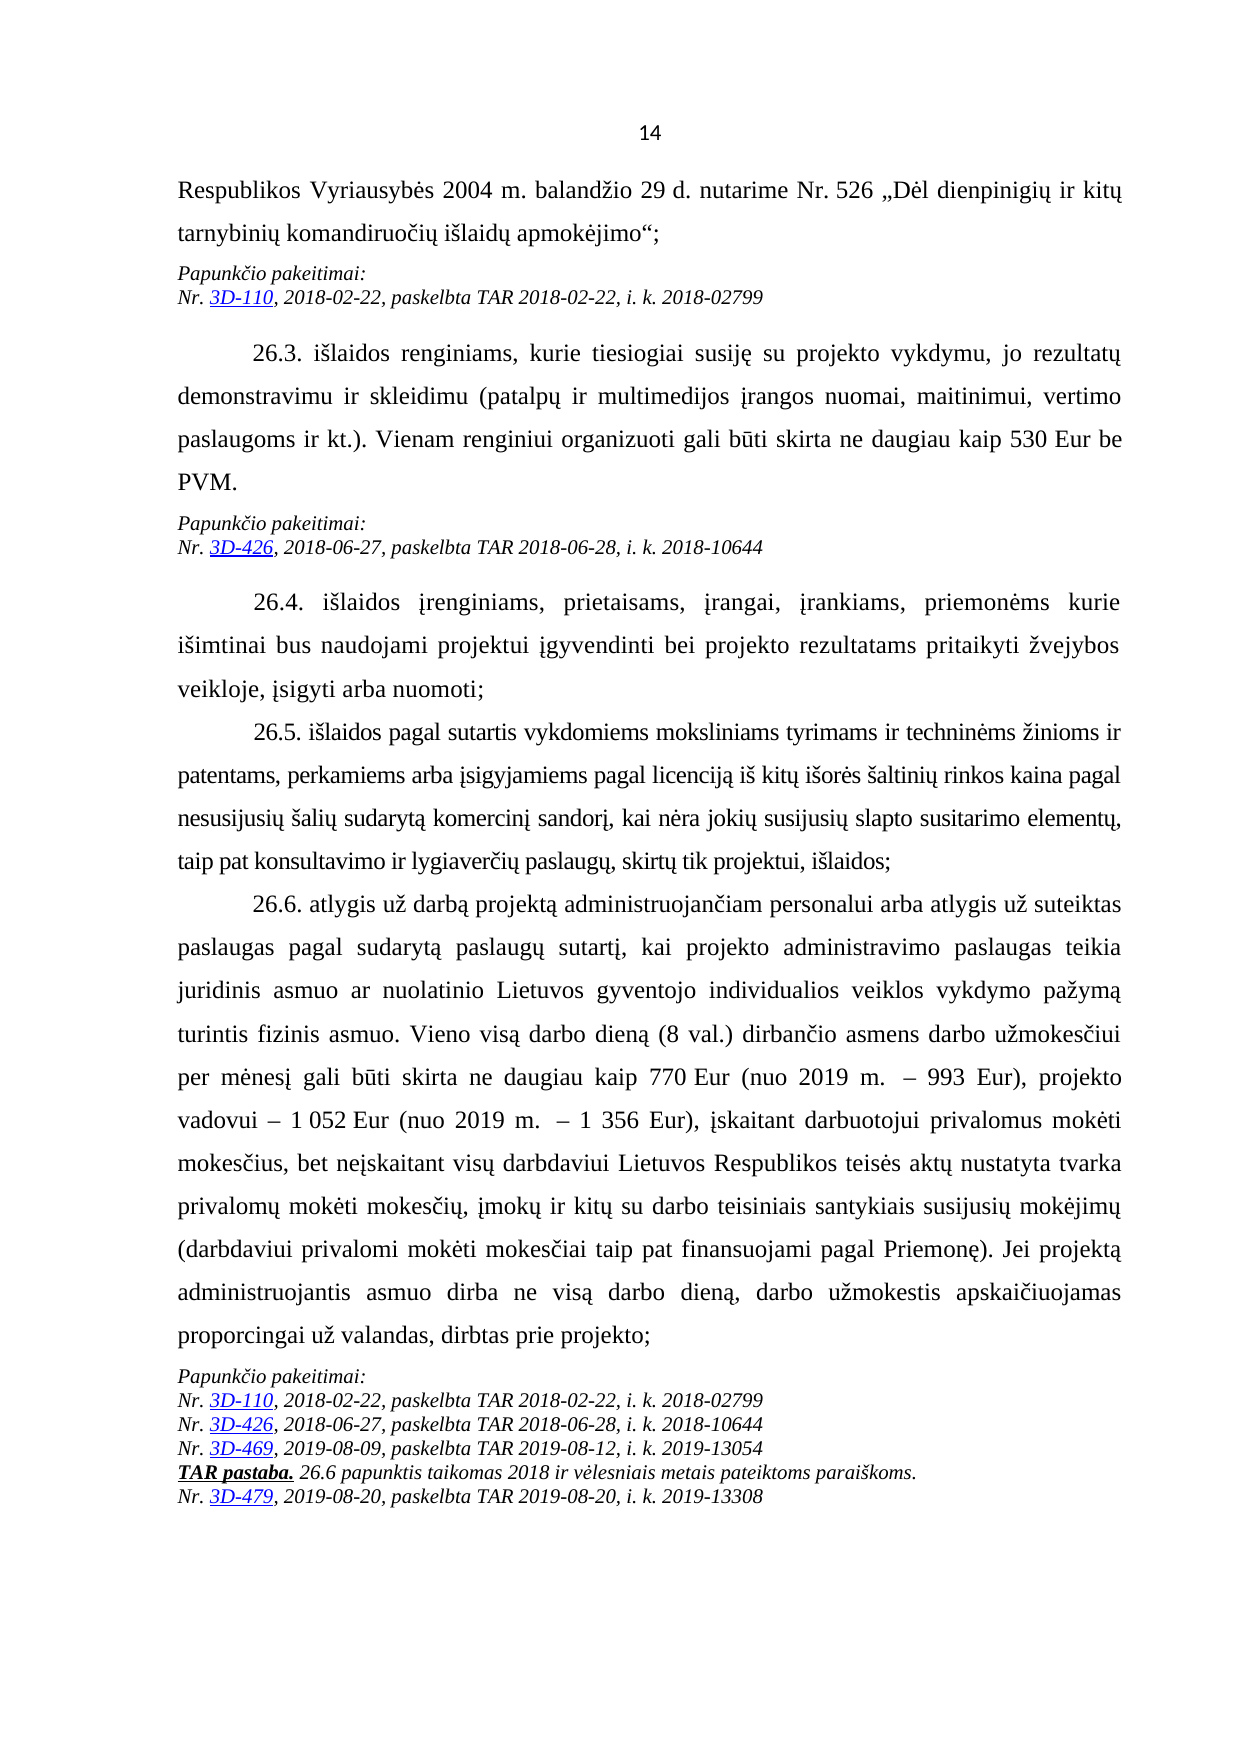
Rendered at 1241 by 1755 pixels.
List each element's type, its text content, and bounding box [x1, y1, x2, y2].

text Papunkčio pakeitimai: [177, 511, 1122, 534]
text Nr. 3D-110, 2018-02-22, paskelbta TAR 2018-02-22, i. k. 2018-02799 [177, 1388, 1122, 1412]
text Nr. 3D-110, 2018-02-22, paskelbta TAR 2018-02-22, i. k. 2018-02799 [177, 285, 1122, 309]
text TAR pastaba. 26.6 papunktis taikomas 2018 ir vėlesniais metais pateiktoms paraiškoms. [177, 1460, 1122, 1484]
text Papunkčio pakeitimai: [177, 1364, 1122, 1388]
text Nr. 3D-469, 2019-08-09, paskelbta TAR 2019-08-12, i. k. 2019-13054 [177, 1436, 1122, 1460]
text Nr. 3D-426, 2018-06-27, paskelbta TAR 2018-06-28, i. k. 2018-10644 [177, 534, 1122, 559]
text Papunkčio pakeitimai: [177, 261, 1122, 285]
text Nr. 3D-479, 2019-08-20, paskelbta TAR 2019-08-20, i. k. 2019-13308 [177, 1484, 1122, 1508]
text Nr. 3D-426, 2018-06-27, paskelbta TAR 2018-06-28, i. k. 2018-10644 [177, 1412, 1122, 1436]
text 26.3. išlaidos renginiams, kurie tiesiogiai susiję su projekto vykdymu, jo rezultatų demonstravimu ir skleidimu (patalpų ir multimedijos įrangos nuomai, maitinimui, vertimo paslaugoms ir kt.). Vienam renginiui organizuoti gali būti skirta ne daugiau kaip 530 Eur be PVM. [177, 338, 1122, 496]
text 26.5. išlaidos pagal sutartis vykdomiems moksliniams tyrimams ir techninėms žinioms ir patentams, perkamiems arba įsigyjamiems pagal licenciją iš kitų išorės šaltinių rinkos kaina pagal nesusijusių šalių sudarytą komercinį sandorį, kai nėra jokių susijusių slapto susitarimo elementų, taip pat konsultavimo ir lygiaverčių paslaugų, skirtų tik projektui, išlaidos; [177, 717, 1122, 875]
text 26.4. išlaidos įrenginiams, prietaisams, įrangai, įrankiams, priemonėms kurie išimtinai bus naudojami projektui įgyvendinti bei projekto rezultatams pritaikyti žvejybos veikloje, įsigyti arba nuomoti; [177, 587, 1122, 702]
text Respublikos Vyriausybės 2004 m. balandžio 29 d. nutarime Nr. 526 „Dėl dienpinigių ir kitų tarnybinių komandiruočių išlaidų apmokėjimo“; [177, 175, 1122, 247]
text 26.6. atlygis už darbą projektą administruojančiam personalui arba atlygis už suteiktas paslaugas pagal sudarytą paslaugų sutartį, kai projekto administravimo paslaugas teikia juridinis asmuo ar nuolatinio Lietuvos gyventojo individualios veiklos vykdymo pažymą turintis fizinis asmuo. Vieno visą darbo dieną (8 val.) dirbančio asmens darbo užmokesčiui per mėnesį gali būti skirta ne daugiau kaip 770 Eur (nuo 2019 m. – 993 Eur), projekto vadovui – 1 052 Eur (nuo 2019 m. – 1 356 Eur), įskaitant darbuotojui privalomus mokėti mokesčius, bet neįskaitant visų darbdaviui Lietuvos Respublikos teisės aktų nustatyta tvarka privalomų mokėti mokesčių, įmokų ir kitų su darbo teisiniais santykiais susijusių mokėjimų (darbdaviui privalomi mokėti mokesčiai taip pat finansuojami pagal Priemonę). Jei projektą administruojantis asmuo dirba ne visą darbo dieną, darbo užmokestis apskaičiuojamas proporcingai už valandas, dirbtas prie projekto; [177, 889, 1122, 1349]
